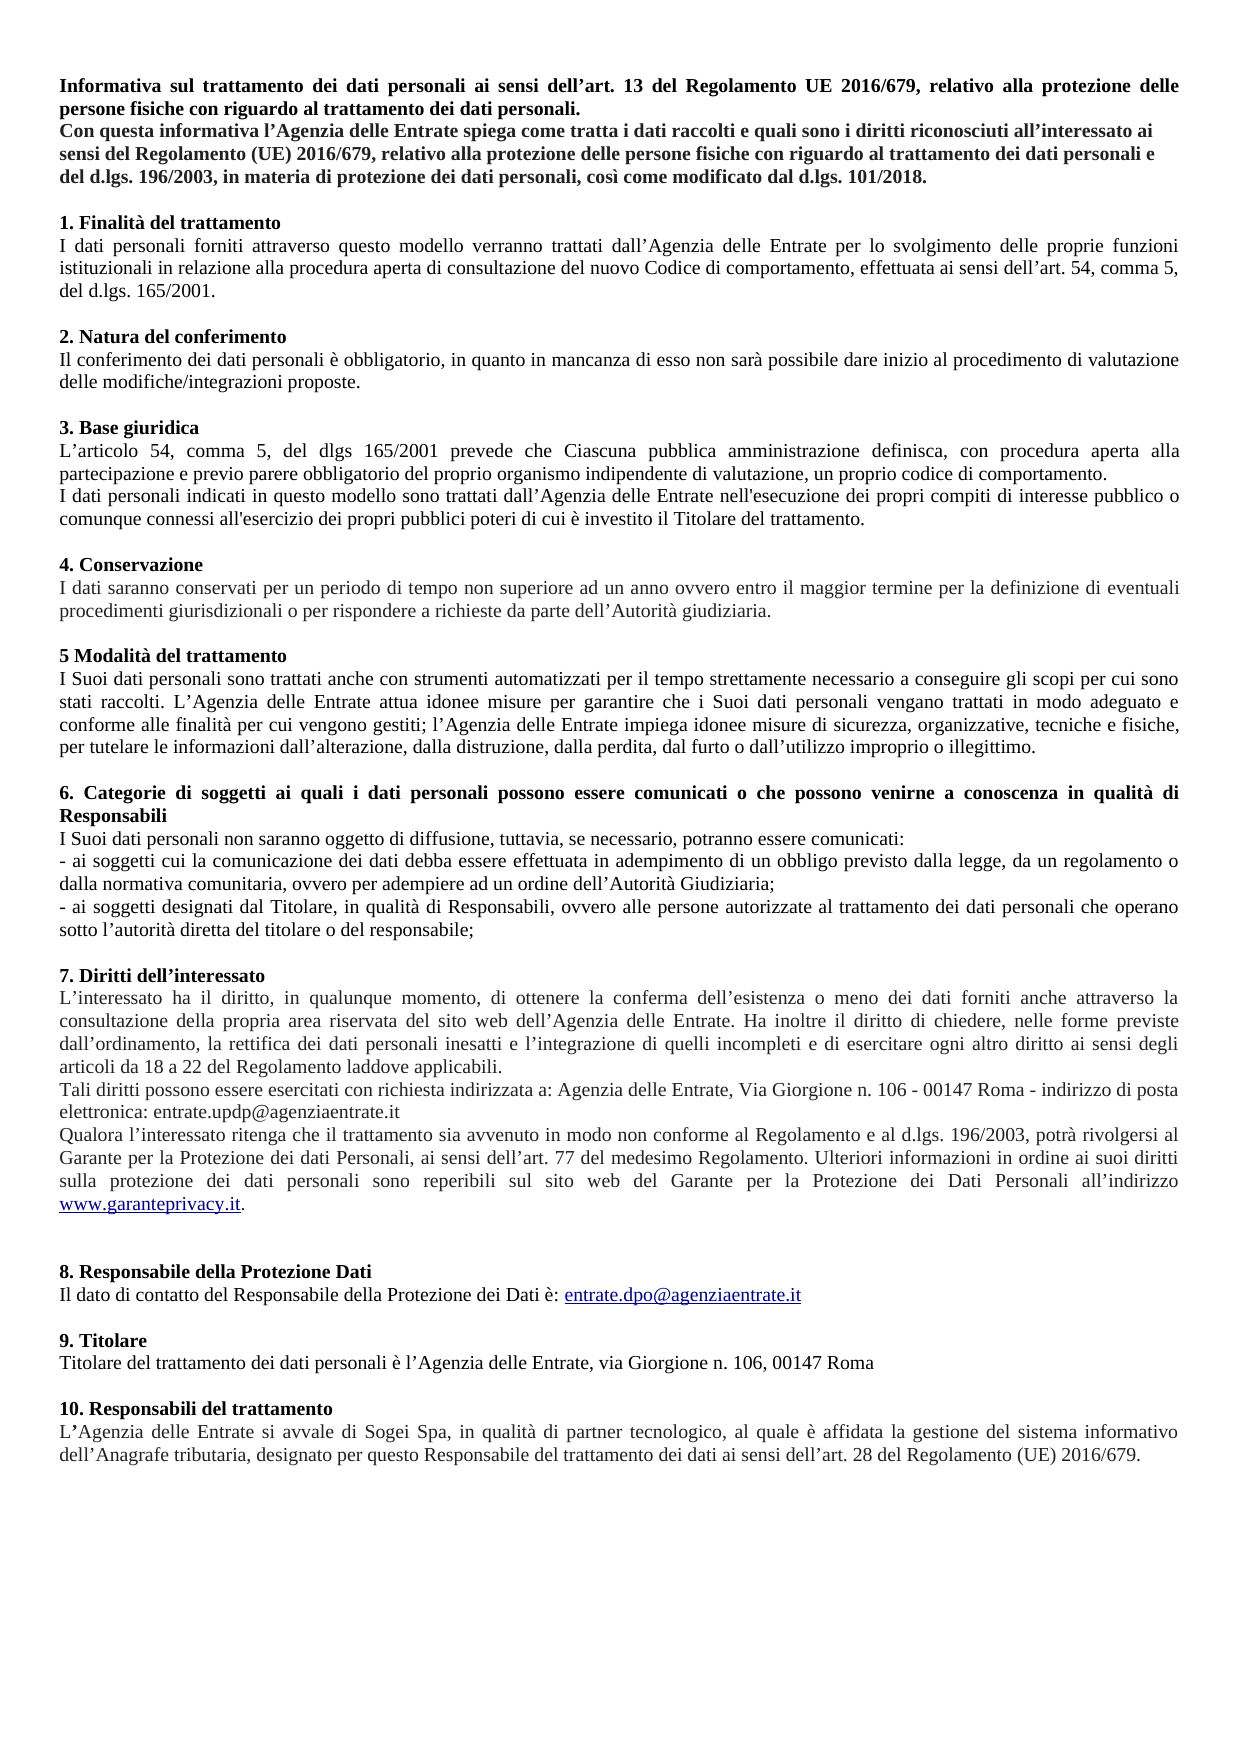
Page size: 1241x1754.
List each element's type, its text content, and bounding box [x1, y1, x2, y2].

text I Suoi dati personali non saranno oggetto di diffusione, tuttavia, se necessario, potranno essere comunicati: [59, 827, 1181, 849]
text I dati saranno conservati per un periodo di tempo non superiore ad un anno ovvero entro il maggior termine per la definizione di eventuali procedimenti giurisdizionali o per rispondere a richieste da parte dell’Autorità giudiziaria. [59, 576, 1181, 621]
text 1. Finalità del trattamento [59, 211, 1181, 233]
text 9. Titolare [59, 1328, 1181, 1351]
text 4. Conservazione [59, 553, 1181, 576]
text 7. Diritti dell’interessato [59, 963, 1181, 986]
text I dati personali indicati in questo modello sono trattati dall’Agenzia delle Entrate nell'esecuzione dei propri compiti di interesse pubblico o comunque connessi all'esercizio dei propri pubblici poteri di cui è investito il Titolare del trattamento. [59, 484, 1181, 530]
text Con questa informativa l’Agenzia delle Entrate spiega come tratta i dati raccolti e quali sono i diritti riconosciuti all’interessato ai sensi del Regolamento (UE) 2016/679, relativo alla protezione delle persone fisiche con riguardo al trattamento dei dati personali e del d.lgs. 196/2003, in materia di protezione dei dati personali, così come modificato dal d.lgs. 101/2018. [59, 119, 1181, 188]
text 8. Responsabile della Protezione Dati [59, 1260, 1181, 1283]
text L’articolo 54, comma 5, del dlgs 165/2001 prevede che Ciascuna pubblica amministrazione definisca, con procedura aperta alla partecipazione e previo parere obbligatorio del proprio organismo indipendente di valutazione, un proprio codice di comportamento. [59, 439, 1181, 484]
text Titolare del trattamento dei dati personali è l’Agenzia delle Entrate, via Giorgione n. 106, 00147 Roma [59, 1351, 1181, 1374]
text 5 Modalità del trattamento [59, 644, 1181, 667]
text - ai soggetti cui la comunicazione dei dati debba essere effettuata in adempimento di un obbligo previsto dalla legge, da un regolamento o dalla normativa comunitaria, ovvero per adempiere ad un ordine dell’Autorità Giudiziaria; [59, 849, 1181, 895]
text 10. Responsabili del trattamento [59, 1397, 1181, 1420]
text 6. Categorie di soggetti ai quali i dati personali possono essere comunicati o che possono venirne a conoscenza in qualità di Responsabili [59, 781, 1181, 827]
text I Suoi dati personali sono trattati anche con strumenti automatizzati per il tempo strettamente necessario a conseguire gli scopi per cui sono stati raccolti. L’Agenzia delle Entrate attua idonee misure per garantire che i Suoi dati personali vengano trattati in modo adeguato e conforme alle finalità per cui vengono gestiti; l’Agenzia delle Entrate impiega idonee misure di sicurezza, organizzative, tecniche e fisiche, per tutelare le informazioni dall’alterazione, dalla distruzione, dalla perdita, dal furto o dall’utilizzo improprio o illegittimo. [59, 667, 1181, 758]
text L’Agenzia delle Entrate si avvale di Sogei Spa, in qualità di partner tecnologico, al quale è affidata la gestione del sistema informativo dell’Anagrafe tributaria, designato per questo Responsabile del trattamento dei dati ai sensi dell’art. 28 del Regolamento (UE) 2016/679. [59, 1420, 1181, 1465]
text Informativa sul trattamento dei dati personali ai sensi dell’art. 13 del Regolamento UE 2016/679, relativo alla protezione delle persone fisiche con riguardo al trattamento dei dati personali. [59, 74, 1181, 119]
text I dati personali forniti attraverso questo modello verranno trattati dall’Agenzia delle Entrate per lo svolgimento delle proprie funzioni istituzionali in relazione alla procedura aperta di consultazione del nuovo Codice di comportamento, effettuata ai sensi dell’art. 54, comma 5, del d.lgs. 165/2001. [59, 233, 1181, 302]
text Tali diritti possono essere esercitati con richiesta indirizzata a: Agenzia delle Entrate, Via Giorgione n. 106 - 00147 Roma - indirizzo di posta elettronica: entrate.updp@agenziaentrate.it [59, 1078, 1181, 1123]
text Il conferimento dei dati personali è obbligatorio, in quanto in mancanza di esso non sarà possibile dare inizio al procedimento di valutazione delle modifiche/integrazioni proposte. [59, 348, 1181, 393]
text Qualora l’interessato ritenga che il trattamento sia avvenuto in modo non conforme al Regolamento e al d.lgs. 196/2003, potrà rivolgersi al Garante per la Protezione dei dati Personali, ai sensi dell’art. 77 del medesimo Regolamento. Ulteriori informazioni in ordine ai suoi diritti sulla protezione dei dati personali sono reperibili sul sito web del Garante per la Protezione dei Dati Personali all’indirizzo www.garanteprivacy.it. [59, 1123, 1181, 1214]
text - ai soggetti designati dal Titolare, in qualità di Responsabili, ovvero alle persone autorizzate al trattamento dei dati personali che operano sotto l’autorità diretta del titolare o del responsabile; [59, 895, 1181, 941]
text L’interessato ha il diritto, in qualunque momento, di ottenere la conferma dell’esistenza o meno dei dati forniti anche attraverso la consultazione della propria area riservata del sito web dell’Agenzia delle Entrate. Ha inoltre il diritto di chiedere, nelle forme previste dall’ordinamento, la rettifica dei dati personali inesatti e l’integrazione di quelli incompleti e di esercitare ogni altro diritto ai sensi degli articoli da 18 a 22 del Regolamento laddove applicabili. [59, 986, 1181, 1078]
text 3. Base giuridica [59, 416, 1181, 439]
text 2. Natura del conferimento [59, 325, 1181, 348]
text Il dato di contatto del Responsabile della Protezione dei Dati è: entrate.dpo@agenziaentrate.it [59, 1283, 1181, 1306]
